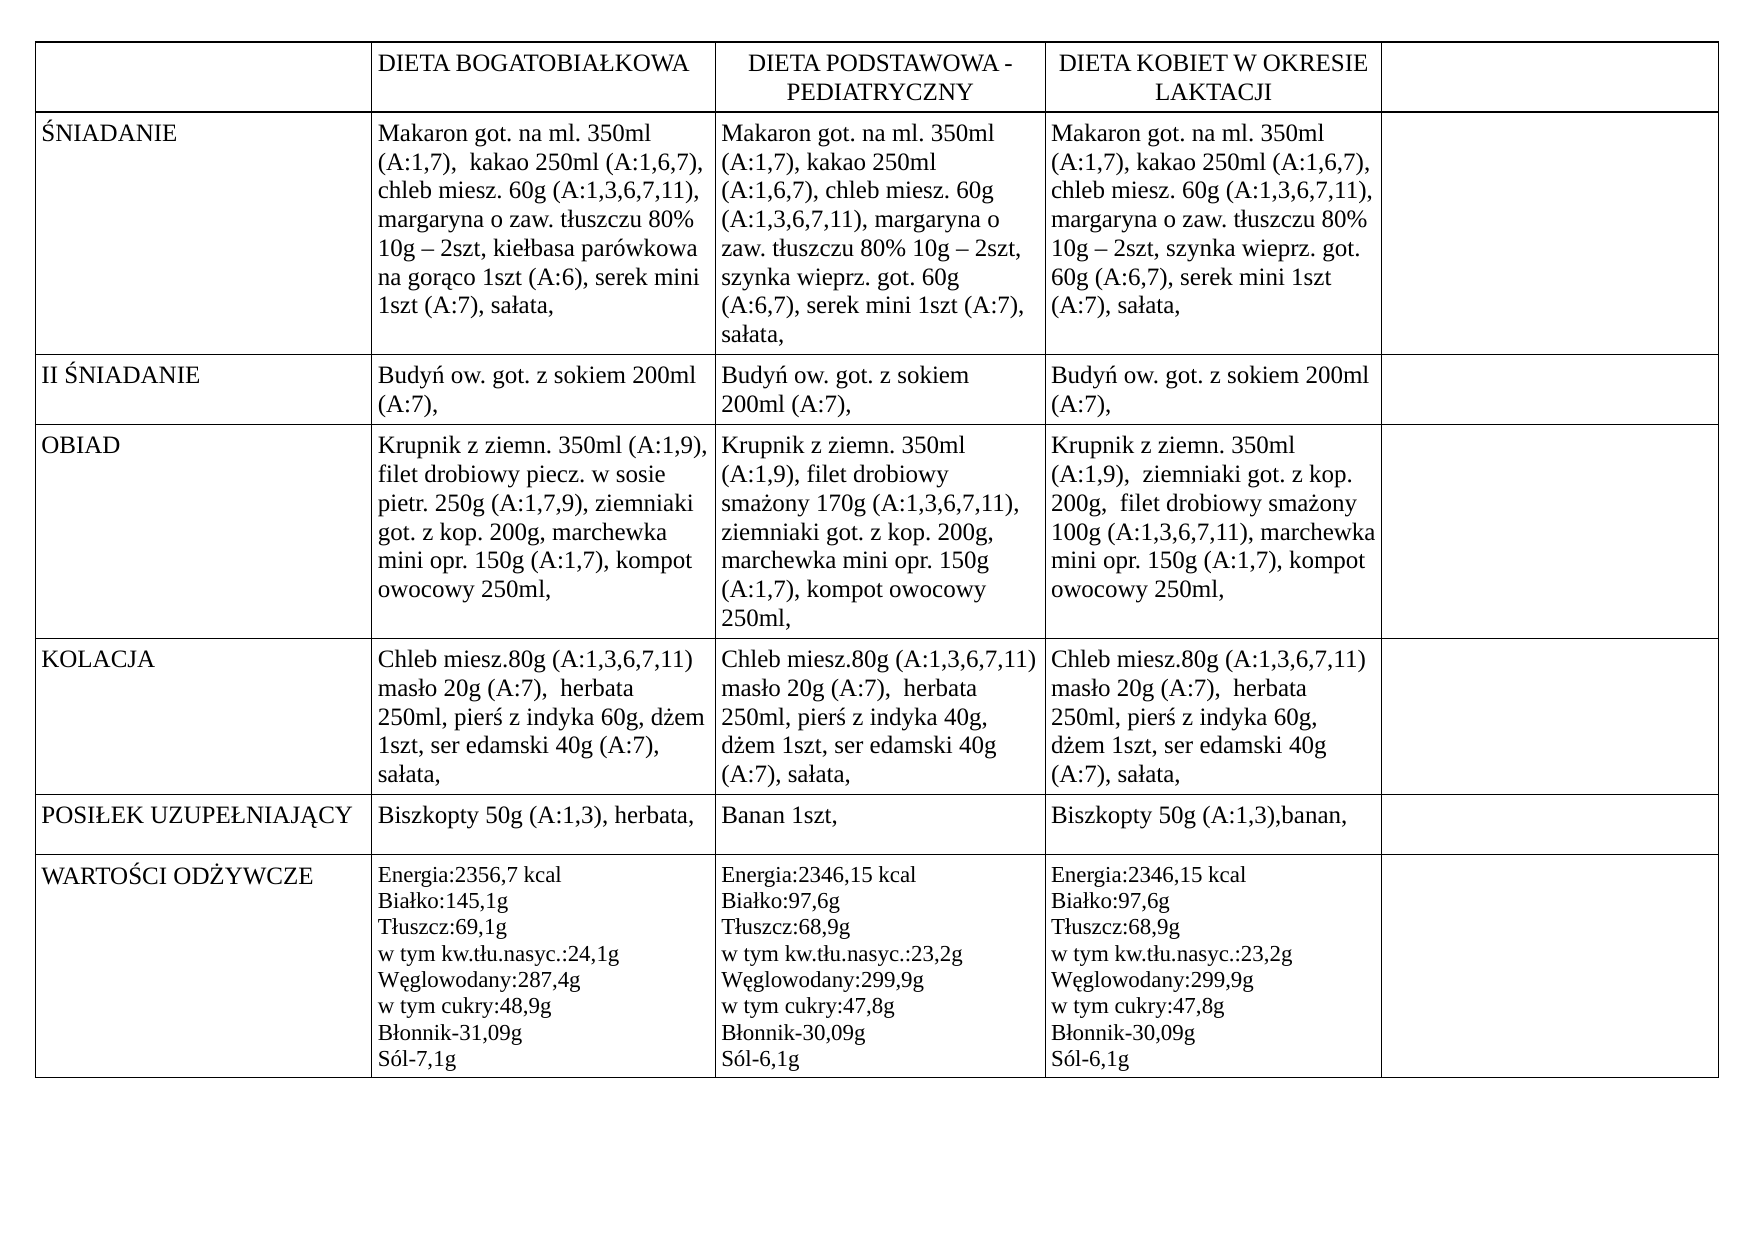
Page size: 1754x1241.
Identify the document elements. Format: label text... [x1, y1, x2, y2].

table_cell OBIAD [36, 425, 371, 638]
table_cell Budyń ow. got. z sokiem 200ml (A:7), [1046, 355, 1381, 424]
table_cell II ŚNIADANIE [36, 355, 371, 424]
table_cell [1382, 43, 1718, 111]
table_cell WARTOŚCI ODŻYWCZE [36, 855, 371, 1077]
table_cell [1382, 639, 1718, 794]
table_cell Makaron got. na ml. 350ml (A:1,7), kakao 250ml (A:1,6,7), chleb miesz. 60g (A:1,3,6,7,11), margaryna o zaw. tłuszczu 80% 10g – 2szt, szynka wieprz. got. 60g (A:6,7), serek mini 1szt (A:7), sałata, [1046, 113, 1381, 354]
table_cell Banan 1szt, [716, 795, 1045, 854]
table_cell Budyń ow. got. z sokiem 200ml (A:7), [716, 355, 1045, 424]
table_cell Energia:2346,15 kcal Białko:97,6g Tłuszcz:68,9g w tym kw.tłu.nasyc.:23,2g Węglowodany:299,9g w tym cukry:47,8g Błonnik-30,09g Sól-6,1g [1046, 855, 1381, 1077]
table_cell [36, 43, 371, 111]
table_cell Biszkopty 50g (A:1,3),banan, [1046, 795, 1381, 854]
table_cell Budyń ow. got. z sokiem 200ml (A:7), [372, 355, 715, 424]
table_cell Energia:2346,15 kcal Białko:97,6g Tłuszcz:68,9g w tym kw.tłu.nasyc.:23,2g Węglowodany:299,9g w tym cukry:47,8g Błonnik-30,09g Sól-6,1g [716, 855, 1045, 1077]
table_cell DIETA KOBIET W OKRESIE LAKTACJI [1046, 43, 1381, 111]
table_cell ŚNIADANIE [36, 113, 371, 354]
table_cell [1382, 113, 1718, 354]
table_cell DIETA PODSTAWOWA - PEDIATRYCZNY [716, 43, 1045, 111]
table_cell Krupnik z ziemn. 350ml (A:1,9), filet drobiowy smażony 170g (A:1,3,6,7,11), ziemniaki got. z kop. 200g, marchewka mini opr. 150g (A:1,7), kompot owocowy 250ml, [716, 425, 1045, 638]
table_cell [1382, 795, 1718, 854]
table_cell Chleb miesz.80g (A:1,3,6,7,11) masło 20g (A:7), herbata 250ml, pierś z indyka 40g, dżem 1szt, ser edamski 40g (A:7), sałata, [716, 639, 1045, 794]
table_cell Chleb miesz.80g (A:1,3,6,7,11) masło 20g (A:7), herbata 250ml, pierś z indyka 60g, dżem 1szt, ser edamski 40g (A:7), sałata, [372, 639, 715, 794]
table_cell Biszkopty 50g (A:1,3), herbata, [372, 795, 715, 854]
table_cell Krupnik z ziemn. 350ml (A:1,9), ziemniaki got. z kop. 200g, filet drobiowy smażony 100g (A:1,3,6,7,11), marchewka mini opr. 150g (A:1,7), kompot owocowy 250ml, [1046, 425, 1381, 638]
table_cell [1382, 855, 1718, 1077]
table_cell POSIŁEK UZUPEŁNIAJĄCY [36, 795, 371, 854]
table_cell Krupnik z ziemn. 350ml (A:1,9), filet drobiowy piecz. w sosie pietr. 250g (A:1,7,9), ziemniaki got. z kop. 200g, marchewka mini opr. 150g (A:1,7), kompot owocowy 250ml, [372, 425, 715, 638]
table_cell [1382, 425, 1718, 638]
table_cell Makaron got. na ml. 350ml (A:1,7), kakao 250ml (A:1,6,7), chleb miesz. 60g (A:1,3,6,7,11), margaryna o zaw. tłuszczu 80% 10g – 2szt, kiełbasa parówkowa na gorąco 1szt (A:6), serek mini 1szt (A:7), sałata, [372, 113, 715, 354]
table_cell DIETA BOGATOBIAŁKOWA [372, 43, 715, 111]
table_cell [1382, 355, 1718, 424]
table_cell KOLACJA [36, 639, 371, 794]
table_cell Chleb miesz.80g (A:1,3,6,7,11) masło 20g (A:7), herbata 250ml, pierś z indyka 60g, dżem 1szt, ser edamski 40g (A:7), sałata, [1046, 639, 1381, 794]
table_cell Makaron got. na ml. 350ml (A:1,7), kakao 250ml (A:1,6,7), chleb miesz. 60g (A:1,3,6,7,11), margaryna o zaw. tłuszczu 80% 10g – 2szt, szynka wieprz. got. 60g (A:6,7), serek mini 1szt (A:7), sałata, [716, 113, 1045, 354]
table_cell Energia:2356,7 kcal Białko:145,1g Tłuszcz:69,1g w tym kw.tłu.nasyc.:24,1g Węglowodany:287,4g w tym cukry:48,9g Błonnik-31,09g Sól-7,1g [372, 855, 715, 1077]
